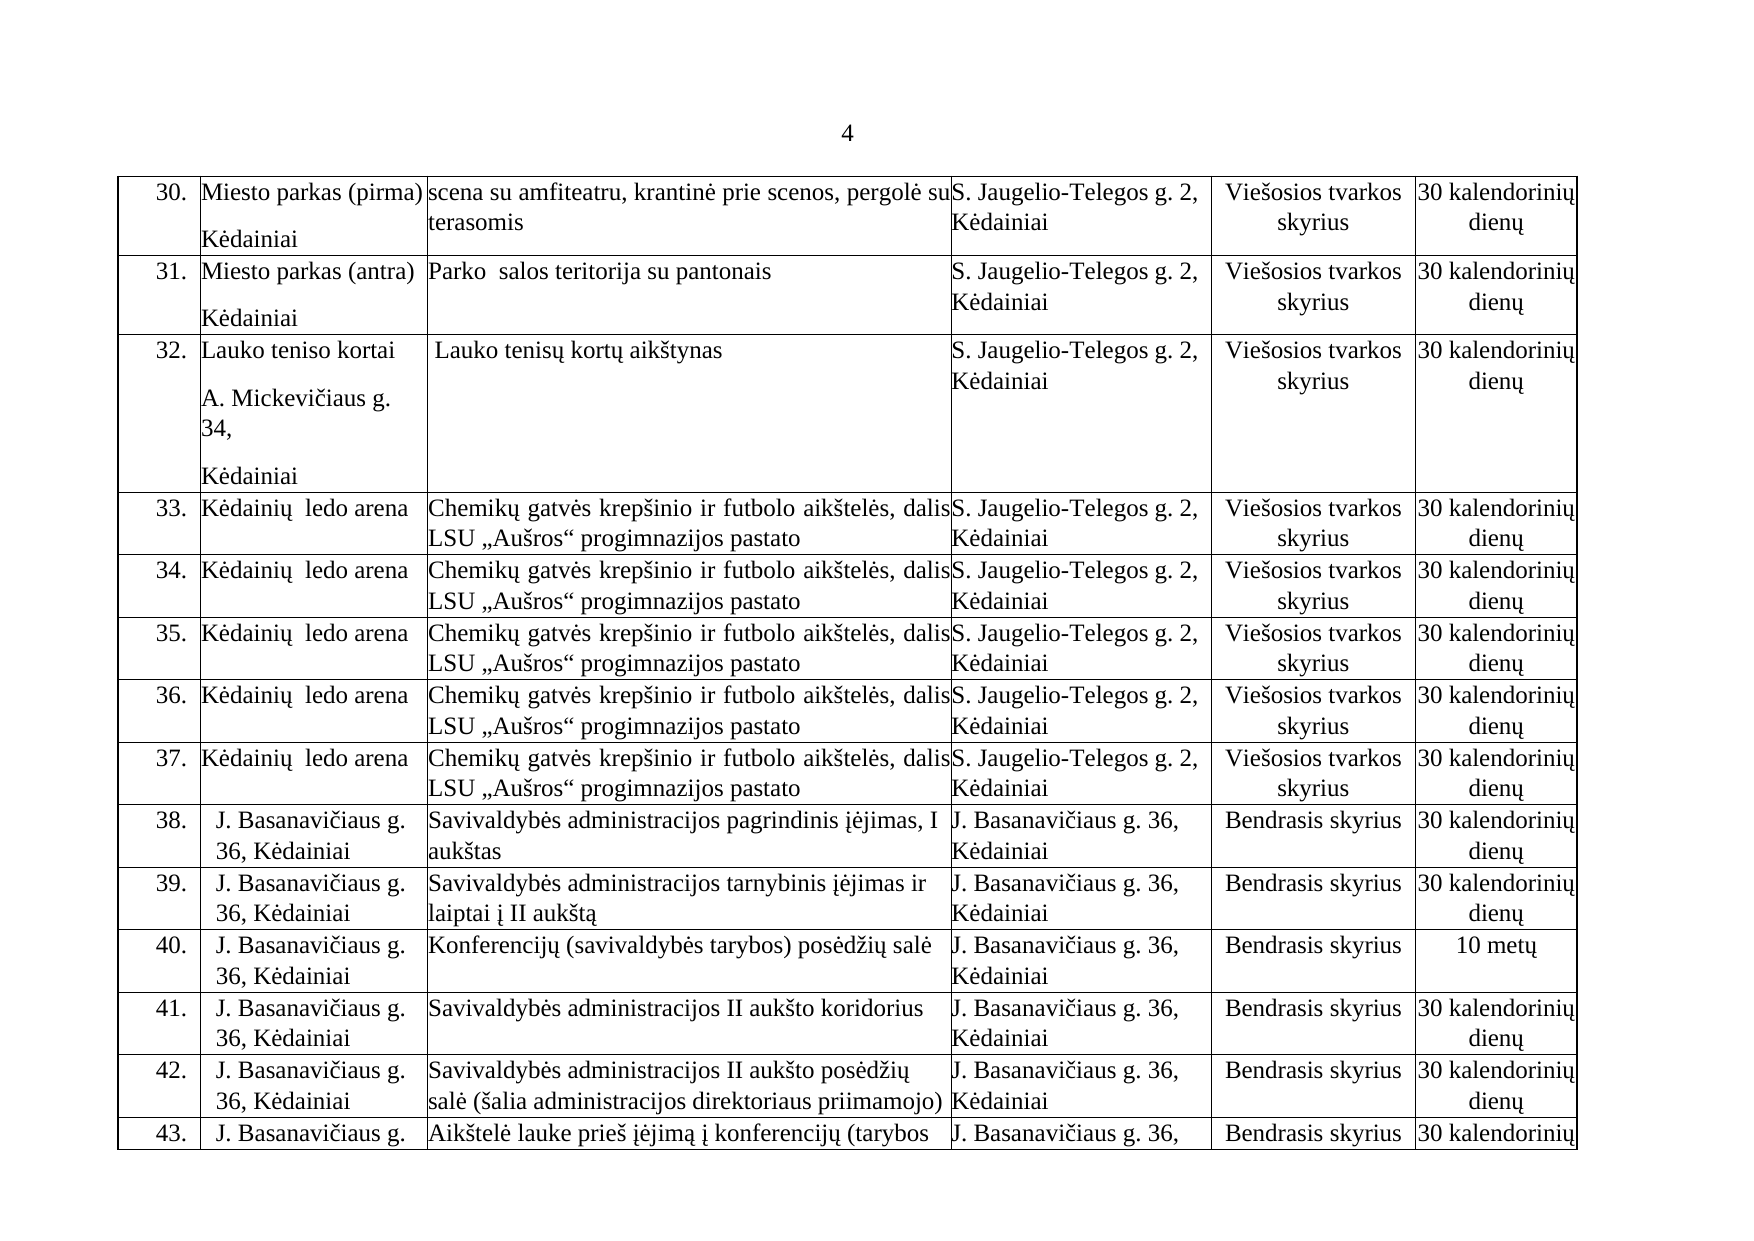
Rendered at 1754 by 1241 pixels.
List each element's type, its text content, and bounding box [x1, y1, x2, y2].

table_cell Bendrasis skyrius [1212, 805, 1415, 867]
table_cell 32. [119, 335, 200, 492]
table_cell 35. [119, 618, 200, 679]
table_cell S. Jaugelio-Telegos g. 2, Kėdainiai [952, 335, 1211, 492]
table_cell 39. [119, 868, 200, 929]
table_cell 36. [119, 680, 200, 742]
table_cell Viešosios tvarkos skyrius [1212, 555, 1415, 617]
table_cell J. Basanavičiaus g. 36, Kėdainiai [952, 993, 1211, 1054]
table_cell 30 kalendorinių dienų [1416, 256, 1576, 334]
table_cell 30 kalendorinių dienų [1416, 493, 1576, 554]
table_cell Viešosios tvarkos skyrius [1212, 743, 1415, 804]
table_cell Lauko teniso kortai A. Mickevičiaus g. 34, Kėdainiai [201, 335, 427, 492]
table_cell 30 kalendorinių dienų [1416, 618, 1576, 679]
table_cell Chemikų gatvės krepšinio ir futbolo aikštelės, dalis LSU „Aušros“ progimnazijos pastato [428, 743, 951, 804]
table_cell Kėdainių ledo arena [201, 555, 427, 617]
table_cell 43. [119, 1118, 200, 1148]
table_cell 30 kalendorinių dienų [1416, 555, 1576, 617]
table_cell Parko salos teritorija su pantonais [428, 256, 951, 334]
table_cell scena su amfiteatru, krantinė prie scenos, pergolė su terasomis [428, 177, 951, 255]
table_cell Savivaldybės administracijos II aukšto posėdžių salė (šalia administracijos direktoriaus priimamojo) [428, 1055, 951, 1117]
table_cell Miesto parkas (antra) Kėdainiai [201, 256, 427, 334]
table_cell 30 kalendorinių dienų [1416, 743, 1576, 804]
table_cell Bendrasis skyrius [1212, 1118, 1415, 1148]
table_cell Savivaldybės administracijos pagrindinis įėjimas, I aukštas [428, 805, 951, 867]
table_cell J. Basanavičiaus g. 36, Kėdainiai [201, 805, 427, 867]
table_cell J. Basanavičiaus g. 36, [952, 1118, 1211, 1148]
table_cell 41. [119, 993, 200, 1054]
table_cell S. Jaugelio-Telegos g. 2, Kėdainiai [952, 680, 1211, 742]
table_cell S. Jaugelio-Telegos g. 2, Kėdainiai [952, 618, 1211, 679]
table_cell Lauko tenisų kortų aikštynas [428, 335, 951, 492]
table_cell J. Basanavičiaus g. 36, Kėdainiai [201, 930, 427, 992]
table_cell Bendrasis skyrius [1212, 1055, 1415, 1117]
table_cell S. Jaugelio-Telegos g. 2, Kėdainiai [952, 256, 1211, 334]
table_cell Kėdainių ledo arena [201, 680, 427, 742]
table_cell 30 kalendorinių dienų [1416, 177, 1576, 255]
table_cell Kėdainių ledo arena [201, 618, 427, 679]
table_cell S. Jaugelio-Telegos g. 2, Kėdainiai [952, 493, 1211, 554]
table_cell 30 kalendorinių [1416, 1118, 1576, 1148]
table_cell Chemikų gatvės krepšinio ir futbolo aikštelės, dalis LSU „Aušros“ progimnazijos pastato [428, 680, 951, 742]
table_cell Aikštelė lauke prieš įėjimą į konferencijų (tarybos [428, 1118, 951, 1148]
table_cell J. Basanavičiaus g. 36, Kėdainiai [201, 1055, 427, 1117]
table_cell Kėdainių ledo arena [201, 493, 427, 554]
table_cell Chemikų gatvės krepšinio ir futbolo aikštelės, dalis LSU „Aušros“ progimnazijos pastato [428, 493, 951, 554]
table_cell Viešosios tvarkos skyrius [1212, 680, 1415, 742]
table_cell Chemikų gatvės krepšinio ir futbolo aikštelės, dalis LSU „Aušros“ progimnazijos pastato [428, 555, 951, 617]
table_cell 30 kalendorinių dienų [1416, 993, 1576, 1054]
table_cell Savivaldybės administracijos II aukšto koridorius [428, 993, 951, 1054]
table_cell 10 metų [1416, 930, 1576, 992]
table_cell Bendrasis skyrius [1212, 868, 1415, 929]
table_cell Bendrasis skyrius [1212, 993, 1415, 1054]
table_cell J. Basanavičiaus g. 36, Kėdainiai [952, 868, 1211, 929]
table_cell J. Basanavičiaus g. [201, 1118, 427, 1148]
table_cell S. Jaugelio-Telegos g. 2, Kėdainiai [952, 177, 1211, 255]
table_cell 30. [119, 177, 200, 255]
table_cell 42. [119, 1055, 200, 1117]
table_cell Viešosios tvarkos skyrius [1212, 335, 1415, 492]
table_cell Kėdainių ledo arena [201, 743, 427, 804]
table_cell J. Basanavičiaus g. 36, Kėdainiai [201, 993, 427, 1054]
table_cell 37. [119, 743, 200, 804]
table_cell 30 kalendorinių dienų [1416, 680, 1576, 742]
table_cell 30 kalendorinių dienų [1416, 868, 1576, 929]
table_cell Chemikų gatvės krepšinio ir futbolo aikštelės, dalis LSU „Aušros“ progimnazijos pastato [428, 618, 951, 679]
table_cell 31. [119, 256, 200, 334]
table_cell 30 kalendorinių dienų [1416, 805, 1576, 867]
table_cell Viešosios tvarkos skyrius [1212, 618, 1415, 679]
table_cell S. Jaugelio-Telegos g. 2, Kėdainiai [952, 743, 1211, 804]
table_cell 30 kalendorinių dienų [1416, 1055, 1576, 1117]
table_cell 40. [119, 930, 200, 992]
table_cell J. Basanavičiaus g. 36, Kėdainiai [201, 868, 427, 929]
table_cell Miesto parkas (pirma) Kėdainiai [201, 177, 427, 255]
table_cell 38. [119, 805, 200, 867]
table_cell Savivaldybės administracijos tarnybinis įėjimas ir laiptai į II aukštą [428, 868, 951, 929]
table_cell J. Basanavičiaus g. 36, Kėdainiai [952, 930, 1211, 992]
table_cell 30 kalendorinių dienų [1416, 335, 1576, 492]
table_cell J. Basanavičiaus g. 36, Kėdainiai [952, 805, 1211, 867]
table_cell Konferencijų (savivaldybės tarybos) posėdžių salė [428, 930, 951, 992]
table_cell S. Jaugelio-Telegos g. 2, Kėdainiai [952, 555, 1211, 617]
table_cell Bendrasis skyrius [1212, 930, 1415, 992]
table_cell Viešosios tvarkos skyrius [1212, 493, 1415, 554]
table_cell J. Basanavičiaus g. 36, Kėdainiai [952, 1055, 1211, 1117]
table_cell Viešosios tvarkos skyrius [1212, 177, 1415, 255]
table_cell Viešosios tvarkos skyrius [1212, 256, 1415, 334]
table_cell 34. [119, 555, 200, 617]
table_cell 33. [119, 493, 200, 554]
